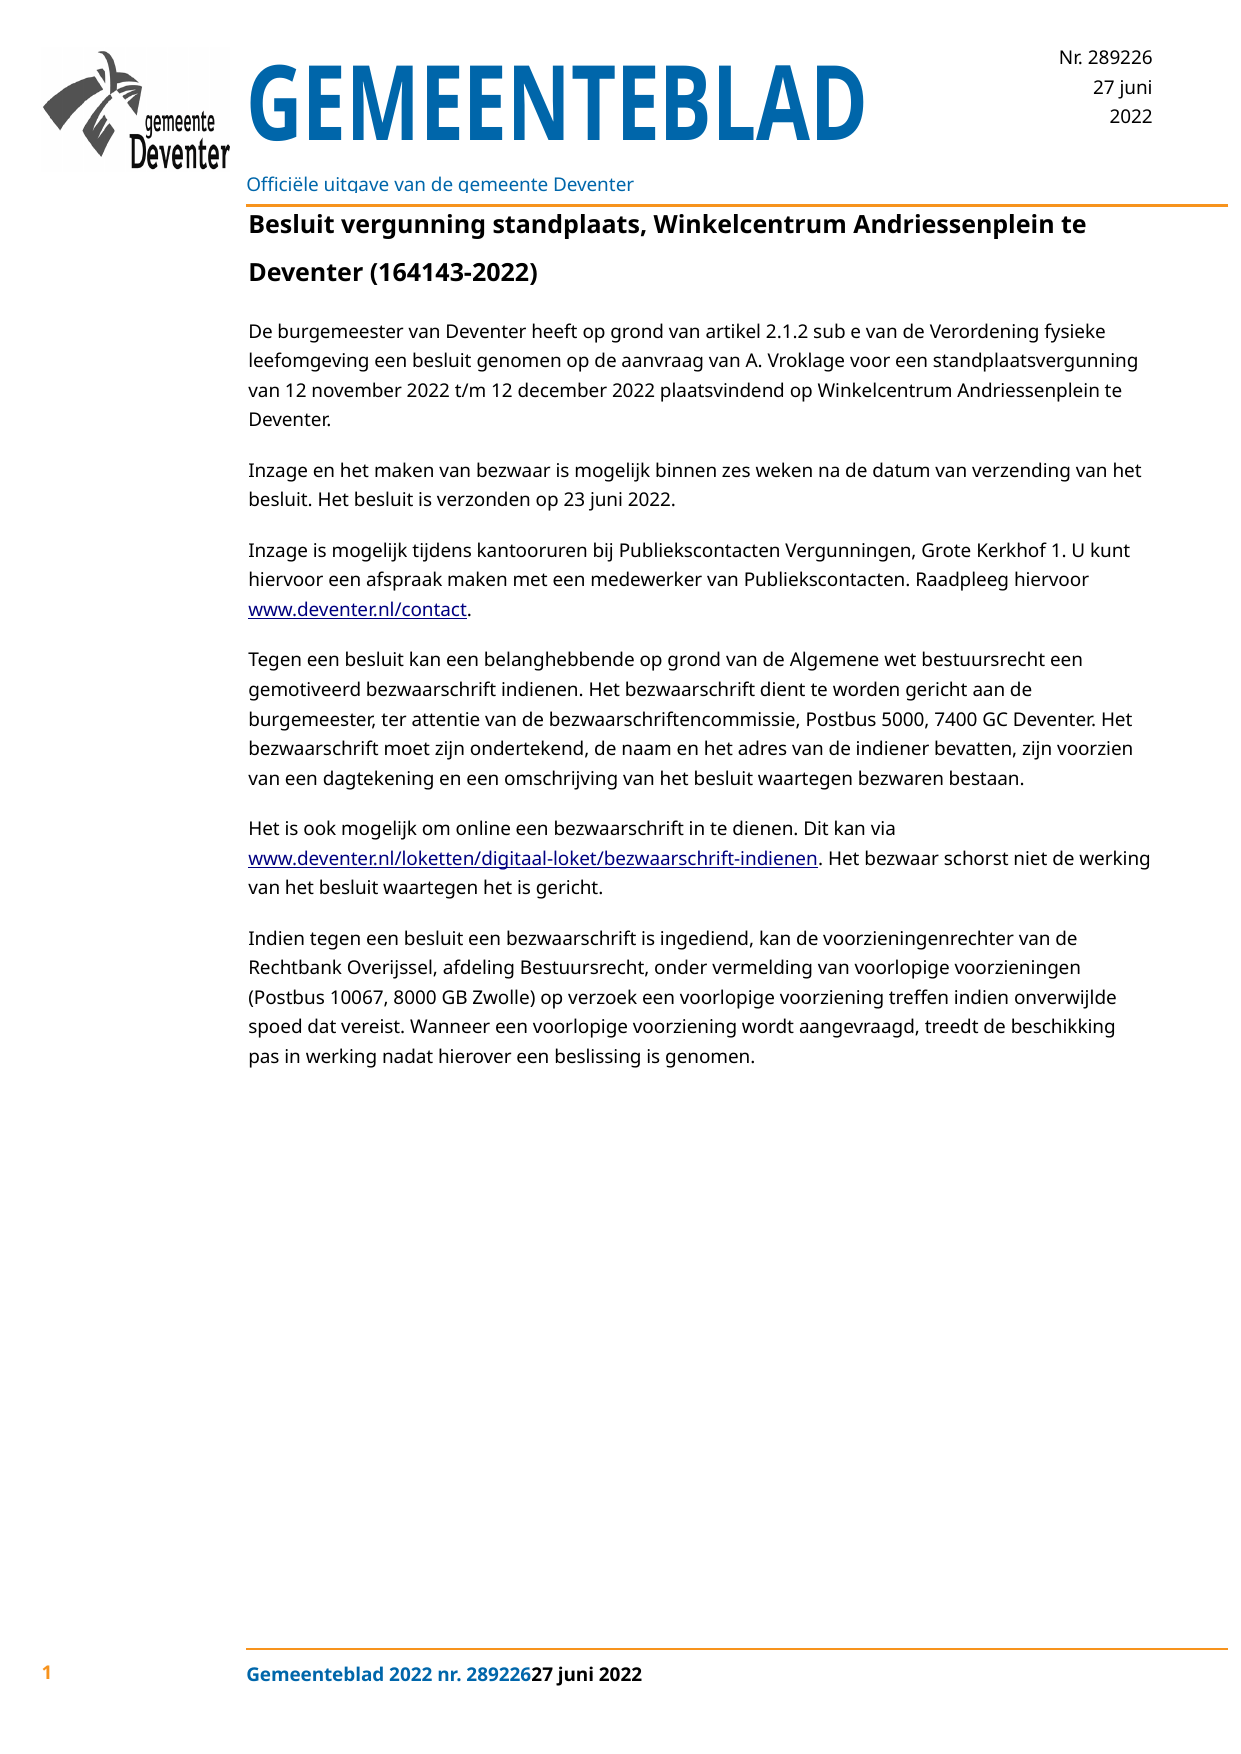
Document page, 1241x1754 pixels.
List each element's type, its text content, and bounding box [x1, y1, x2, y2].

text Inzage is mogelijk tijdens kantooruren bij Publiekscontacten Vergunningen, Grote Kerkhof 1. U kunt hiervoor een afspraak maken met een medewerker van Publiekscontacten. Raadpleeg hiervoor www.deventer.nl/contact. [248, 537, 1152, 622]
text Indien tegen een besluit een bezwaarschrift is ingediend, kan de voorzieningenrechter van de Rechtbank Overijssel, afdeling Bestuursrecht, onder vermelding van voorlopige voorzieningen (Postbus 10067, 8000 GB Zwolle) op verzoek een voorlopige voorziening treffen indien onverwijlde spoed dat vereist. Wanneer een voorlopige voorziening wordt aangevraagd, treedt de beschikking pas in werking nadat hierover een beslissing is genomen. [248, 925, 1152, 1069]
text Het is ook mogelijk om online een bezwaarschrift in te dienen. Dit kan via www.deventer.nl/loketten/digitaal-loket/bezwaarschrift-indienen. Het bezwaar schorst niet de werking van het besluit waartegen het is gericht. [248, 815, 1152, 900]
text Besluit vergunning standplaats, Winkelcentrum Andriessenplein te Deventer (164143-2022) [248, 207, 1152, 288]
text De burgemeester van Deventer heeft op grond van artikel 2.1.2 sub e van de Verordening fysieke leefomgeving een besluit genomen op de aanvraag van A. Vroklage voor een standplaatsvergunning van 12 november 2022 t/m 12 december 2022 plaatsvindend op Winkelcentrum Andriessenplein te Deventer. [248, 318, 1152, 432]
text Tegen een besluit kan een belanghebbende op grond van de Algemene wet bestuursrecht een gemotiveerd bezwaarschrift indienen. Het bezwaarschrift dient te worden gericht aan de burgemeester, ter attentie van de bezwaarschriftencommissie, Postbus 5000, 7400 GC Deventer. Het bezwaarschrift moet zijn ondertekend, de naam en het adres van de indiener bevatten, zijn voorzien van een dagtekening en een omschrijving van het besluit waartegen bezwaren bestaan. [248, 647, 1152, 791]
text Inzage en het maken van bezwaar is mogelijk binnen zes weken na de datum van verzending van het besluit. Het besluit is verzonden op 23 juni 2022. [248, 457, 1152, 512]
picture [41, 47, 231, 172]
